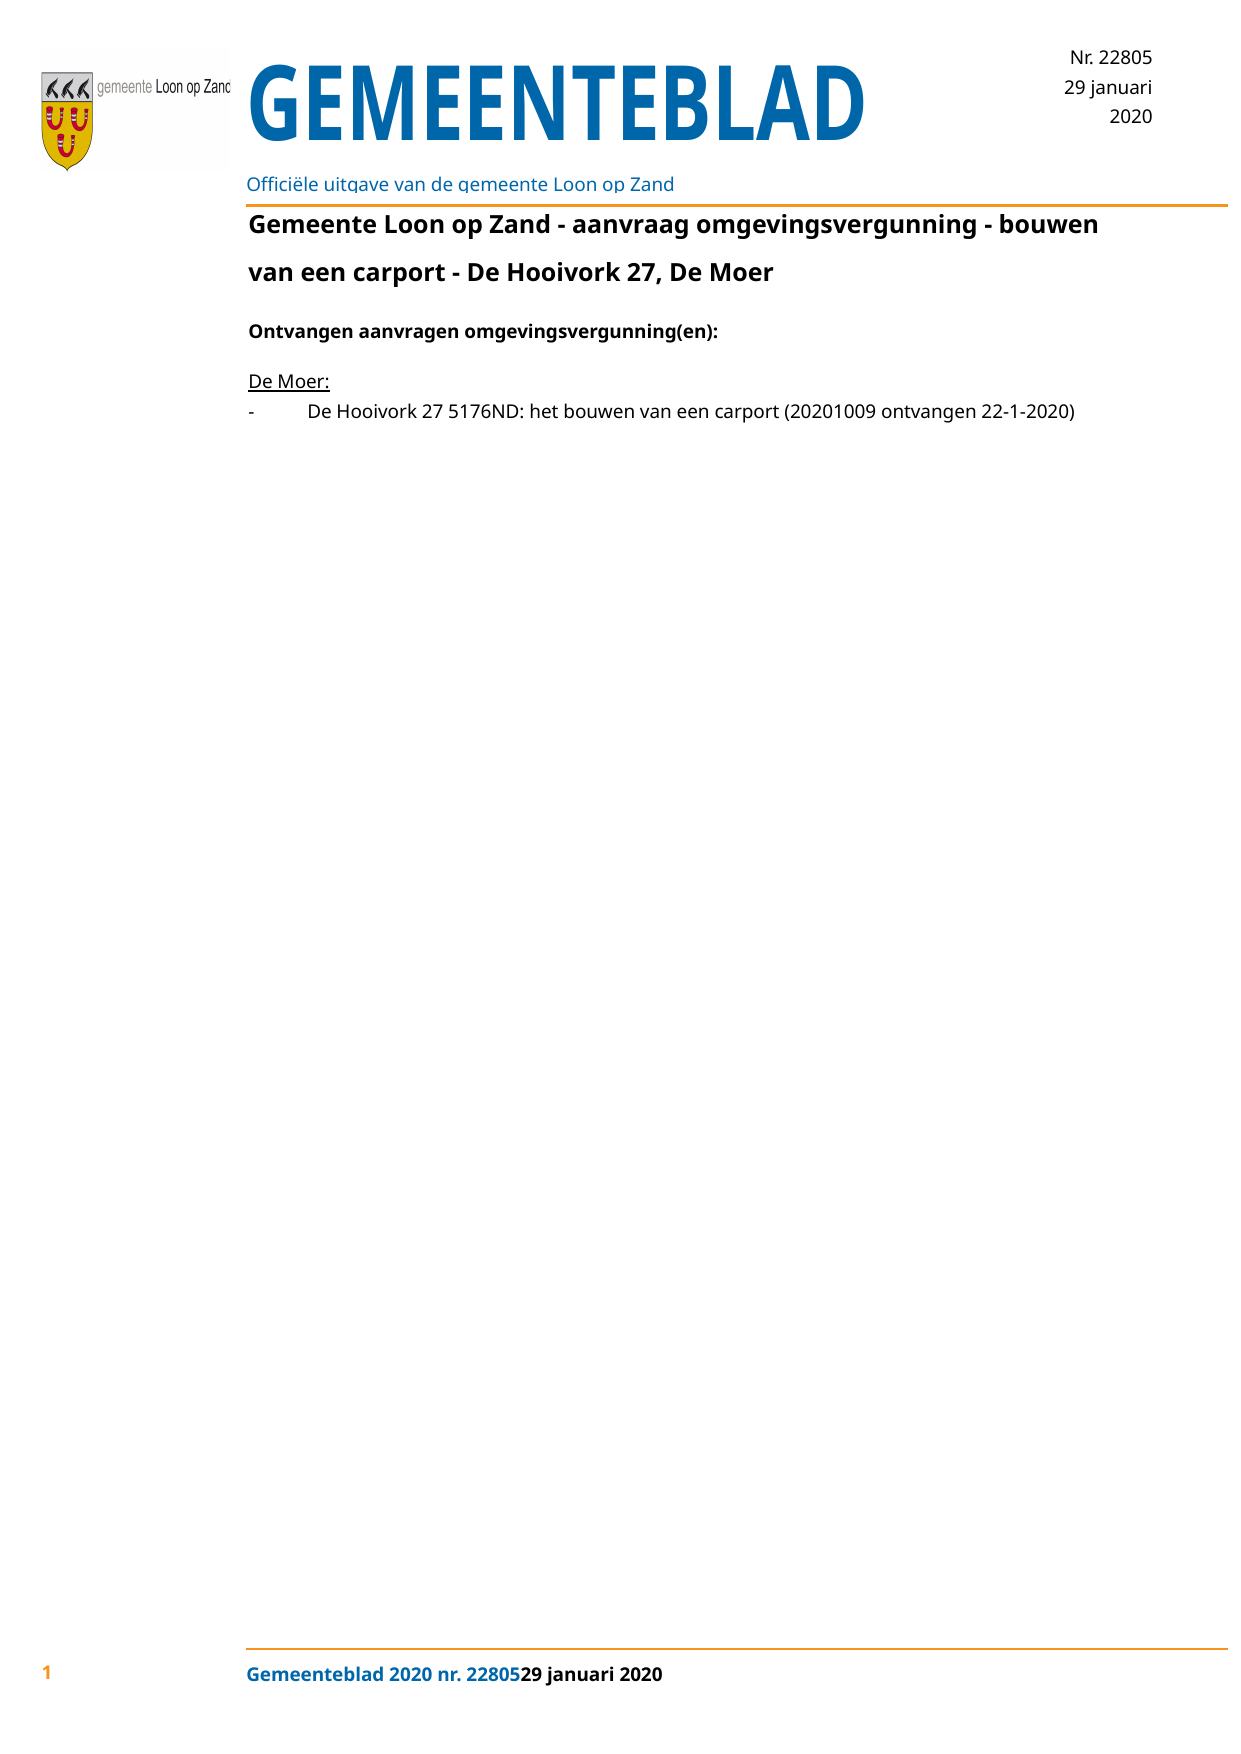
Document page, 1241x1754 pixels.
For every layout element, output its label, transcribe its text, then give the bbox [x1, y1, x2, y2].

text De Moer: [248, 368, 1152, 394]
text Ontvangen aanvragen omgevingsvergunning(en): [248, 318, 1152, 344]
list De Hooivork 27 5176ND: het bouwen van een carport (20201009 ontvangen 22-1-2020) [248, 398, 1152, 424]
picture [41, 47, 231, 172]
text Gemeente Loon op Zand - aanvraag omgevingsvergunning - bouwen van een carport - De Hooivork 27, De Moer [248, 207, 1152, 288]
